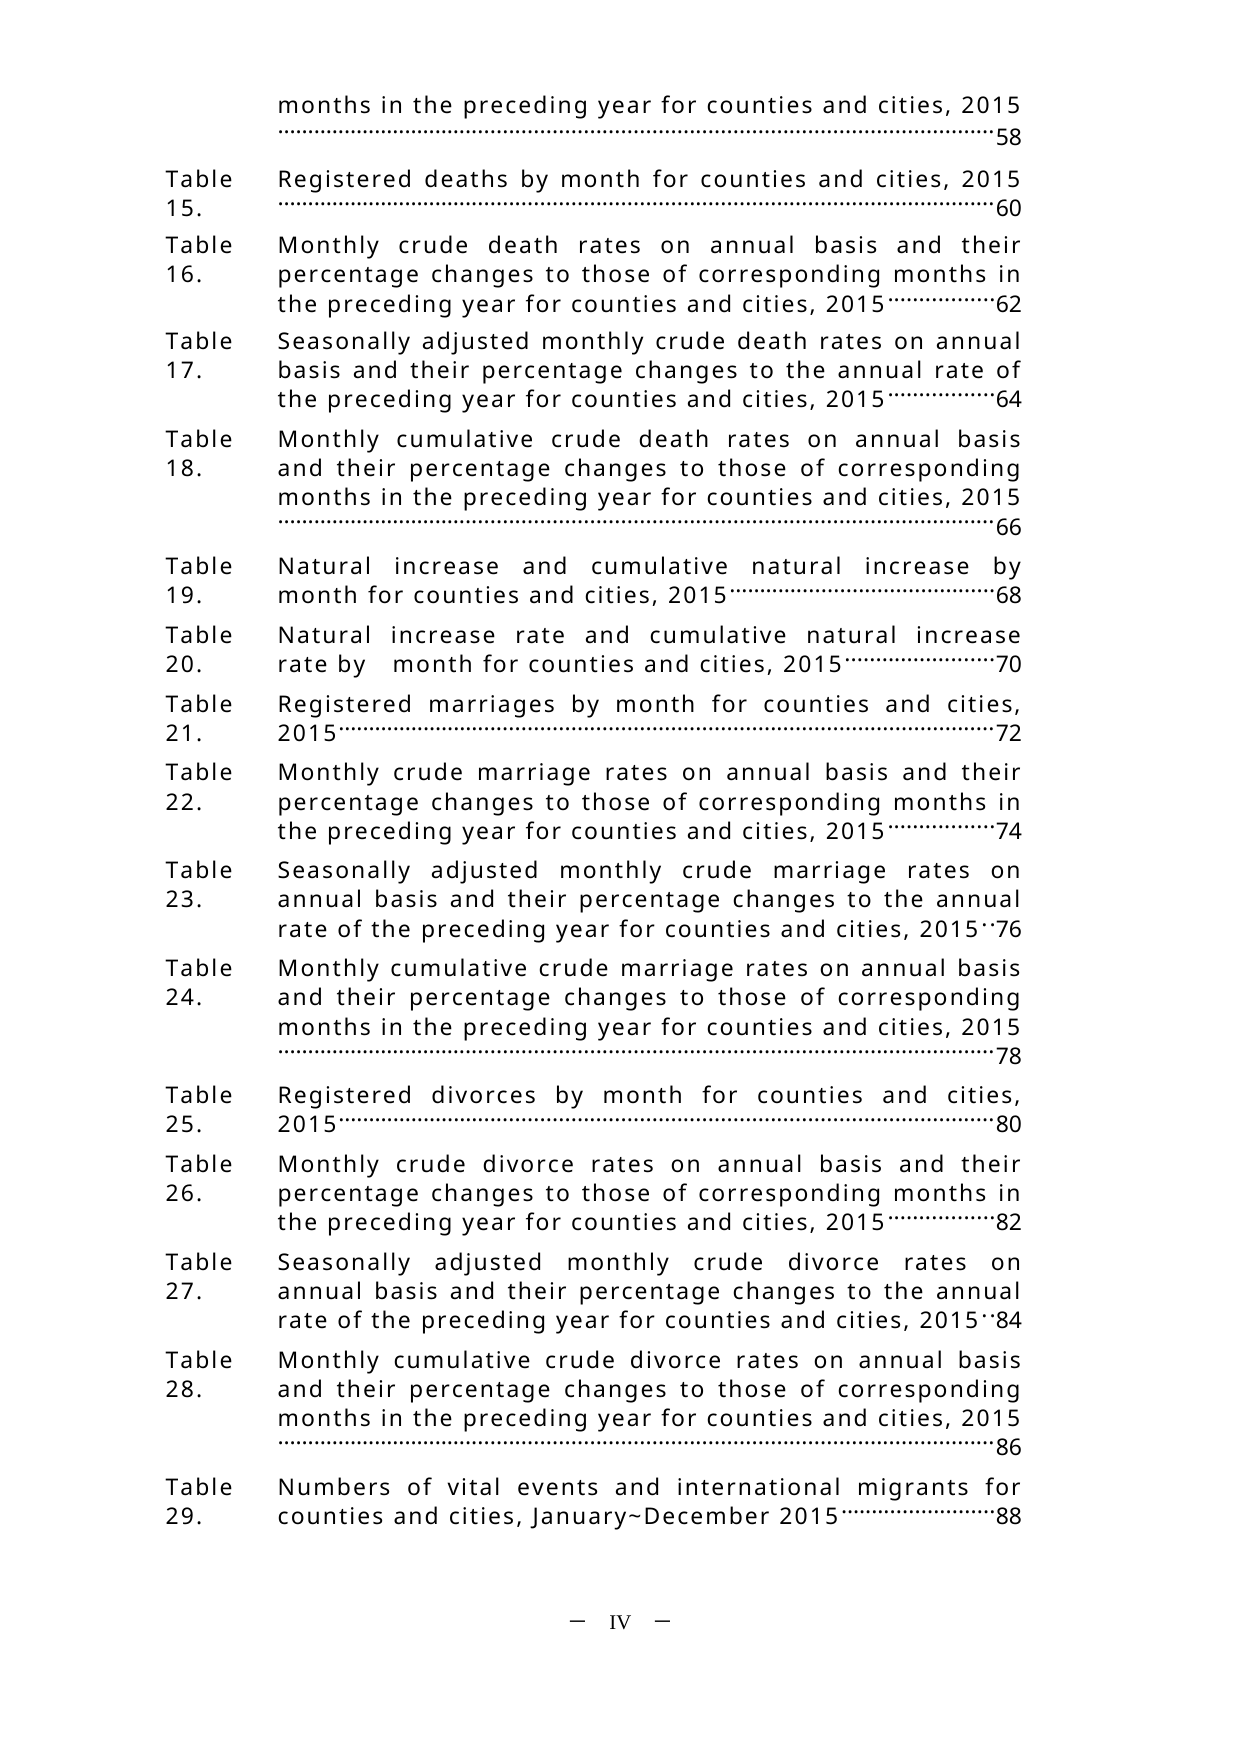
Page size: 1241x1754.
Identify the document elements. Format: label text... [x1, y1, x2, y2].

table_cell Table 17. [163, 326, 274, 424]
table_cell Table 23. [163, 855, 274, 953]
table_cell Table 18. [163, 424, 274, 551]
table_cell Table 16. [163, 230, 274, 326]
table_cell Table 15. [163, 164, 274, 230]
table_cell Table 24. [163, 953, 274, 1080]
table_cell Table 21. [163, 689, 274, 757]
table_cell Table 20. [163, 620, 274, 689]
table_cell Table 29. [163, 1472, 274, 1541]
table_cell Monthly crude death rates on annual basis and their percentage changes to those of corresponding months in the preceding year for counties and cities, 2015 62 [275, 230, 1084, 326]
table_cell Registered deaths by month for counties and cities, 2015 60 [275, 164, 1084, 230]
table_cell Seasonally adjusted monthly crude death rates on annual basis and their percentage changes to the annual rate of the preceding year for counties and cities, 2015 64 [275, 326, 1084, 424]
table_cell Numbers of vital events and international migrants for counties and cities, January~December 2015 88 [275, 1472, 1084, 1541]
table_cell Monthly crude marriage rates on annual basis and their percentage changes to those of corresponding months in the preceding year for counties and cities, 2015 74 [275, 758, 1084, 855]
table_cell Table 25. [163, 1080, 274, 1149]
table_cell Natural increase rate and cumulative natural increase rate by month for counties and cities, 2015 70 [275, 620, 1084, 689]
table_cell Table 26. [163, 1149, 274, 1247]
table_cell Monthly crude divorce rates on annual basis and their percentage changes to those of corresponding months in the preceding year for counties and cities, 2015 82 [275, 1149, 1084, 1247]
table_cell Table 28. [163, 1345, 274, 1472]
table_cell Monthly cumulative crude divorce rates on annual basis and their percentage changes to those of corresponding months in the preceding year for counties and cities, 2015 86 [275, 1345, 1084, 1472]
table_cell Natural increase and cumulative natural increase by month for counties and cities, 2015 68 [275, 551, 1084, 620]
table_cell Table 22. [163, 758, 274, 855]
table_cell Monthly cumulative crude death rates on annual basis and their percentage changes to those of corresponding months in the preceding year for counties and cities, 2015 66 [275, 424, 1084, 551]
table_cell Seasonally adjusted monthly crude marriage rates on annual basis and their percentage changes to the annual rate of the preceding year for counties and cities, 2015 76 [275, 855, 1084, 953]
table_cell Seasonally adjusted monthly crude divorce rates on annual basis and their percentage changes to the annual rate of the preceding year for counties and cities, 2015 84 [275, 1247, 1084, 1345]
table_cell Registered marriages by month for counties and cities, 2015 72 [275, 689, 1084, 757]
table_cell [163, 89, 274, 164]
table_cell Table 27. [163, 1247, 274, 1345]
table_cell Table 19. [163, 551, 274, 620]
table_cell Monthly cumulative crude marriage rates on annual basis and their percentage changes to those of corresponding months in the preceding year for counties and cities, 2015 78 [275, 953, 1084, 1080]
table_cell Registered divorces by month for counties and cities, 2015 80 [275, 1080, 1084, 1149]
table_cell Monthly cumulative crude birth rates on annual basis and their percentage changes to those of corresponding months in the preceding year for counties and cities, 2015 58 [275, 89, 1084, 164]
